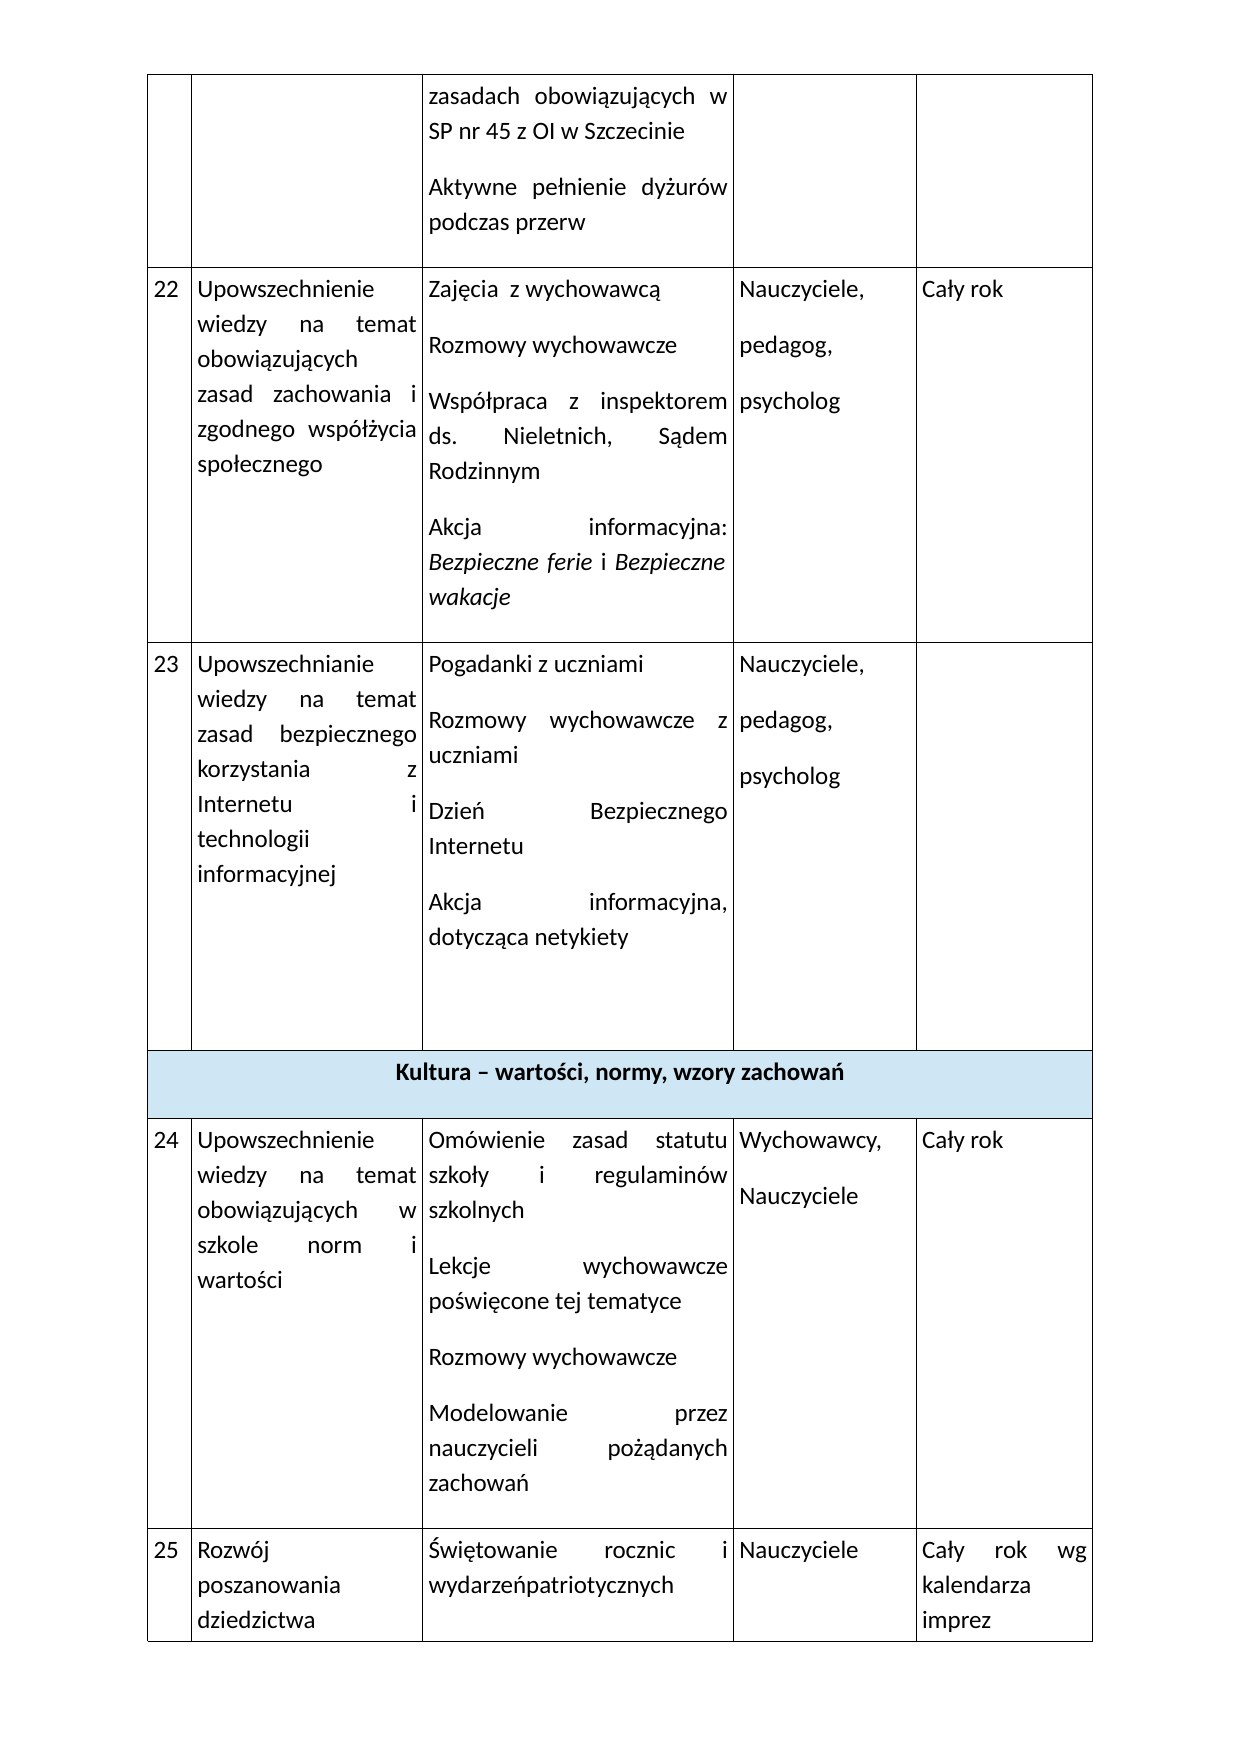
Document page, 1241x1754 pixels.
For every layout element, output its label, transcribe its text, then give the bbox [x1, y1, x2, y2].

table_cell [917, 75, 1092, 267]
table_cell Rozwój poszanowania dziedzictwa [192, 1529, 422, 1641]
table_cell 22 [148, 268, 191, 642]
table_cell [917, 643, 1092, 1050]
table_cell Upowszechnienie wiedzy na temat obowiązujących zasad zachowania i zgodnego współżycia społecznego [192, 268, 422, 642]
table_cell Cały rok wg kalendarza imprez [917, 1529, 1092, 1641]
table_cell Nauczyciele [734, 1529, 916, 1641]
table_cell Nauczyciele, pedagog, psycholog [734, 643, 916, 1050]
table_cell Pogadanki z uczniami Rozmowy wychowawcze z uczniami Dzień Bezpiecznego Internetu Akcja informacyjna, dotycząca netykiety [423, 643, 733, 1050]
table_cell Cały rok [917, 1119, 1092, 1528]
table_cell Upowszechnianie wiedzy na temat zasad bezpiecznego korzystania z Internetu i technologii informacyjnej [192, 643, 422, 1050]
table_cell [148, 75, 191, 267]
table_cell Upowszechnienie wiedzy na temat obowiązujących w szkole norm i wartości [192, 1119, 422, 1528]
table_cell [734, 75, 916, 267]
table_cell Kultura – wartości, normy, wzory zachowań [148, 1051, 1092, 1118]
table_cell Zajęcia z wychowawcą Rozmowy wychowawcze Współpraca z inspektorem ds. Nieletnich, Sądem Rodzinnym Akcja informacyjna: Bezpieczne ferie i Bezpieczne wakacje [423, 268, 733, 642]
table_cell Cały rok [917, 268, 1092, 642]
table_cell 24 [148, 1119, 191, 1528]
table_cell Omówienie zasad statutu szkoły i regulaminów szkolnych Lekcje wychowawcze poświęcone tej tematyce Rozmowy wychowawcze Modelowanie przez nauczycieli pożądanych zachowań [423, 1119, 733, 1528]
table_cell Wychowawcy, Nauczyciele [734, 1119, 916, 1528]
table_cell zasadach obowiązujących w SP nr 45 z OI w Szczecinie Aktywne pełnienie dyżurów podczas przerw [423, 75, 733, 267]
table_cell 25 [148, 1529, 191, 1641]
table_cell Świętowanie rocznic i wydarzeńpatriotycznych [423, 1529, 733, 1641]
table_cell 23 [148, 643, 191, 1050]
table_cell [192, 75, 422, 267]
table_cell Nauczyciele, pedagog, psycholog [734, 268, 916, 642]
